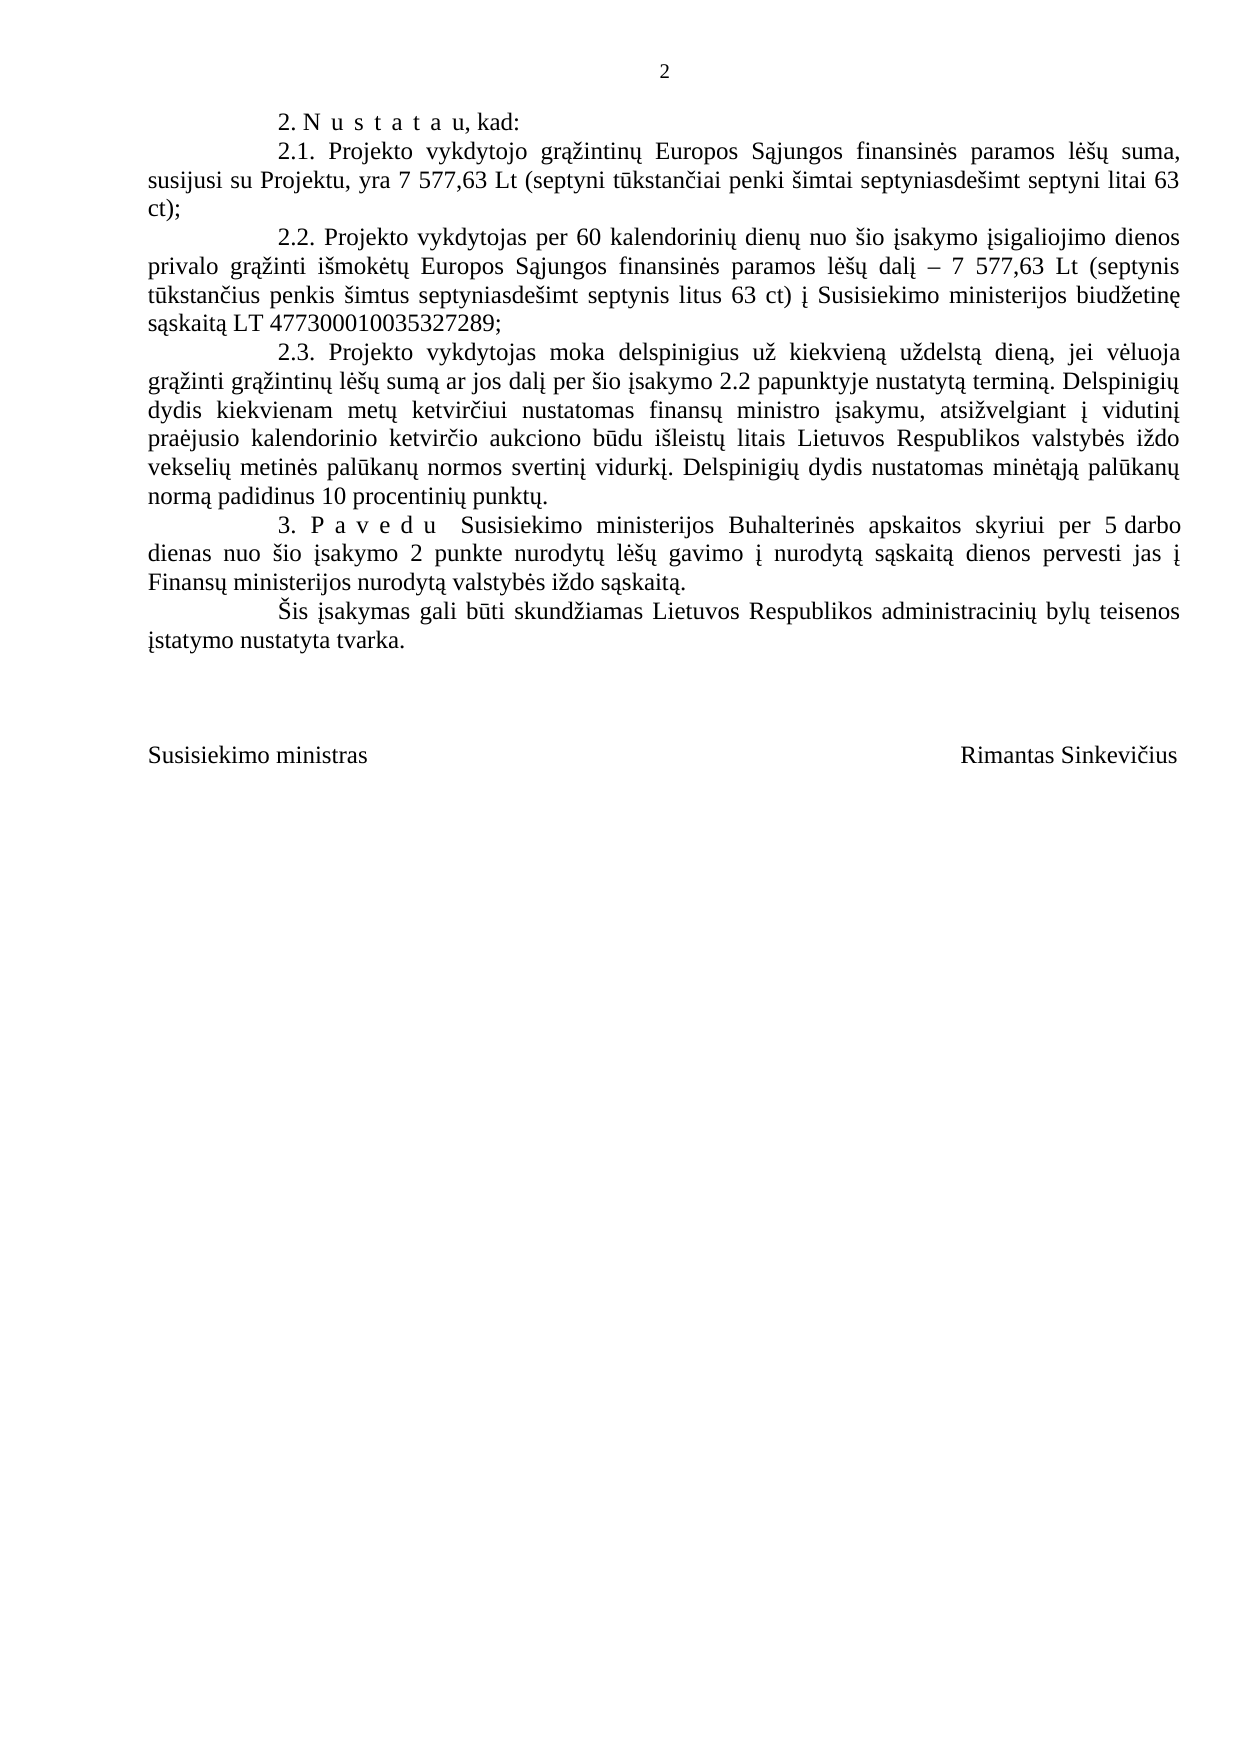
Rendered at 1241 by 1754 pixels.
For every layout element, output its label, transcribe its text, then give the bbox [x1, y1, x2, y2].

text Susisiekimo ministras Rimantas Sinkevičius [148, 740, 1181, 768]
text 3. Pavedu Susisiekimo ministerijos Buhalterinės apskaitos skyriui per 5 darbo dienas nuo šio įsakymo 2 punkte nurodytų lėšų gavimo į nurodytą sąskaitą dienos pervesti jas į Finansų ministerijos nurodytą valstybės iždo sąskaitą. [148, 510, 1181, 596]
text 2. Nustatau, kad: [148, 107, 1181, 136]
text 2.2. Projekto vykdytojas per 60 kalendorinių dienų nuo šio įsakymo įsigaliojimo dienos privalo grąžinti išmokėtų Europos Sąjungos finansinės paramos lėšų dalį – 7 577,63 Lt (septynis tūkstančius penkis šimtus septyniasdešimt septynis litus 63 ct) į Susisiekimo ministerijos biudžetinę sąskaitą LT 477300010035327289; [148, 222, 1181, 337]
text 2.1. Projekto vykdytojo grąžintinų Europos Sąjungos finansinės paramos lėšų suma, susijusi su Projektu, yra 7 577,63 Lt (septyni tūkstančiai penki šimtai septyniasdešimt septyni litai 63 ct); [148, 136, 1181, 222]
text 2.3. Projekto vykdytojas moka delspinigius už kiekvieną uždelstą dieną, jei vėluoja grąžinti grąžintinų lėšų sumą ar jos dalį per šio įsakymo 2.2 papunktyje nustatytą terminą. Delspinigių dydis kiekvienam metų ketvirčiui nustatomas finansų ministro įsakymu, atsižvelgiant į vidutinį praėjusio kalendorinio ketvirčio aukciono būdu išleistų litais Lietuvos Respublikos valstybės iždo vekselių metinės palūkanų normos svertinį vidurkį. Delspinigių dydis nustatomas minėtąją palūkanų normą padidinus 10 procentinių punktų. [148, 337, 1181, 510]
text Šis įsakymas gali būti skundžiamas Lietuvos Respublikos administracinių bylų teisenos įstatymo nustatyta tvarka. [148, 596, 1181, 653]
